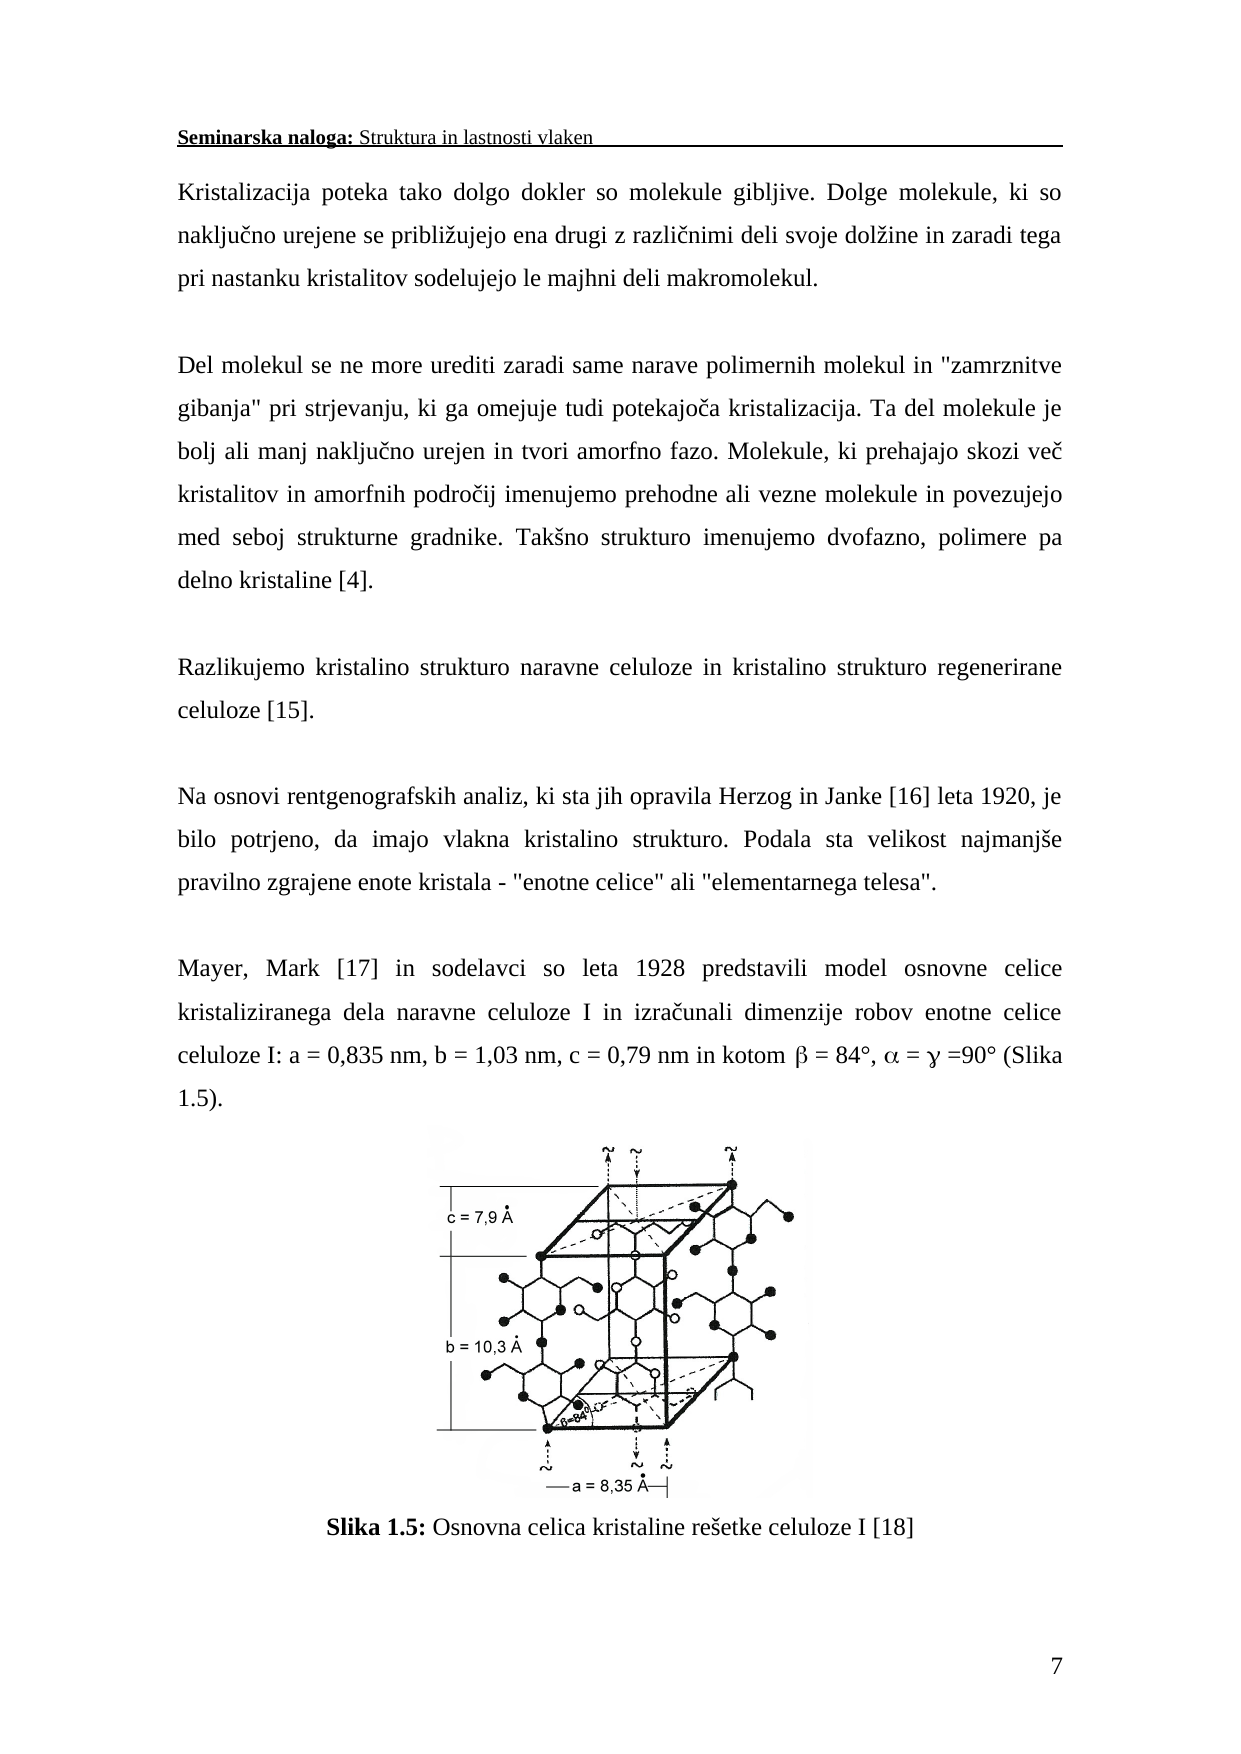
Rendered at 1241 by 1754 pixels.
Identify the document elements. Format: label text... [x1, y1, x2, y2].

text Kristalizacija poteka tako dolgo dokler so molekule gibljive. Dolge molekule, ki so naključno urejene se približujejo ena drugi z različnimi deli svoje dolžine in zaradi tega pri nastanku kristalitov sodelujejo le majhni deli makromolekul. [177, 177, 1063, 292]
text Na osnovi rentgenografskih analiz, ki sta jih opravila Herzog in Janke [16] leta 1920, je bilo potrjeno, da imajo vlakna kristalino strukturo. Podala sta velikost najmanjše pravilno zgrajene enote kristala - "enotne celice" ali "elementarnega telesa". [177, 781, 1063, 896]
picture [427, 1125, 813, 1498]
text Mayer, Mark [17] in sodelavci so leta 1928 predstavili model osnovne celice kristaliziranega dela naravne celuloze I in izračunali dimenzije robov enotne celice celuloze I: a = 0,835 nm, b = 1,03 nm, c = 0,79 nm in kotom  = 84°,  =  =90° (Slika 1.5). [177, 953, 1063, 1112]
text Razlikujemo kristalino strukturo naravne celuloze in kristalino strukturo regenerirane celuloze [15]. [177, 652, 1063, 723]
text Del molekul se ne more urediti zaradi same narave polimernih molekul in "zamrznitve gibanja" pri strjevanju, ki ga omejuje tudi potekajoča kristalizacija. Ta del molekule je bolj ali manj naključno urejen in tvori amorfno fazo. Molekule, ki prehajajo skozi več kristalitov in amorfnih področij imenujemo prehodne ali vezne molekule in povezujejo med seboj strukturne gradnike. Takšno strukturo imenujemo dvofazno, polimere pa delno kristaline [4]. [177, 350, 1063, 594]
text Slika 1.5: Osnovna celica kristaline rešetke celuloze I [18] [177, 1512, 1063, 1541]
